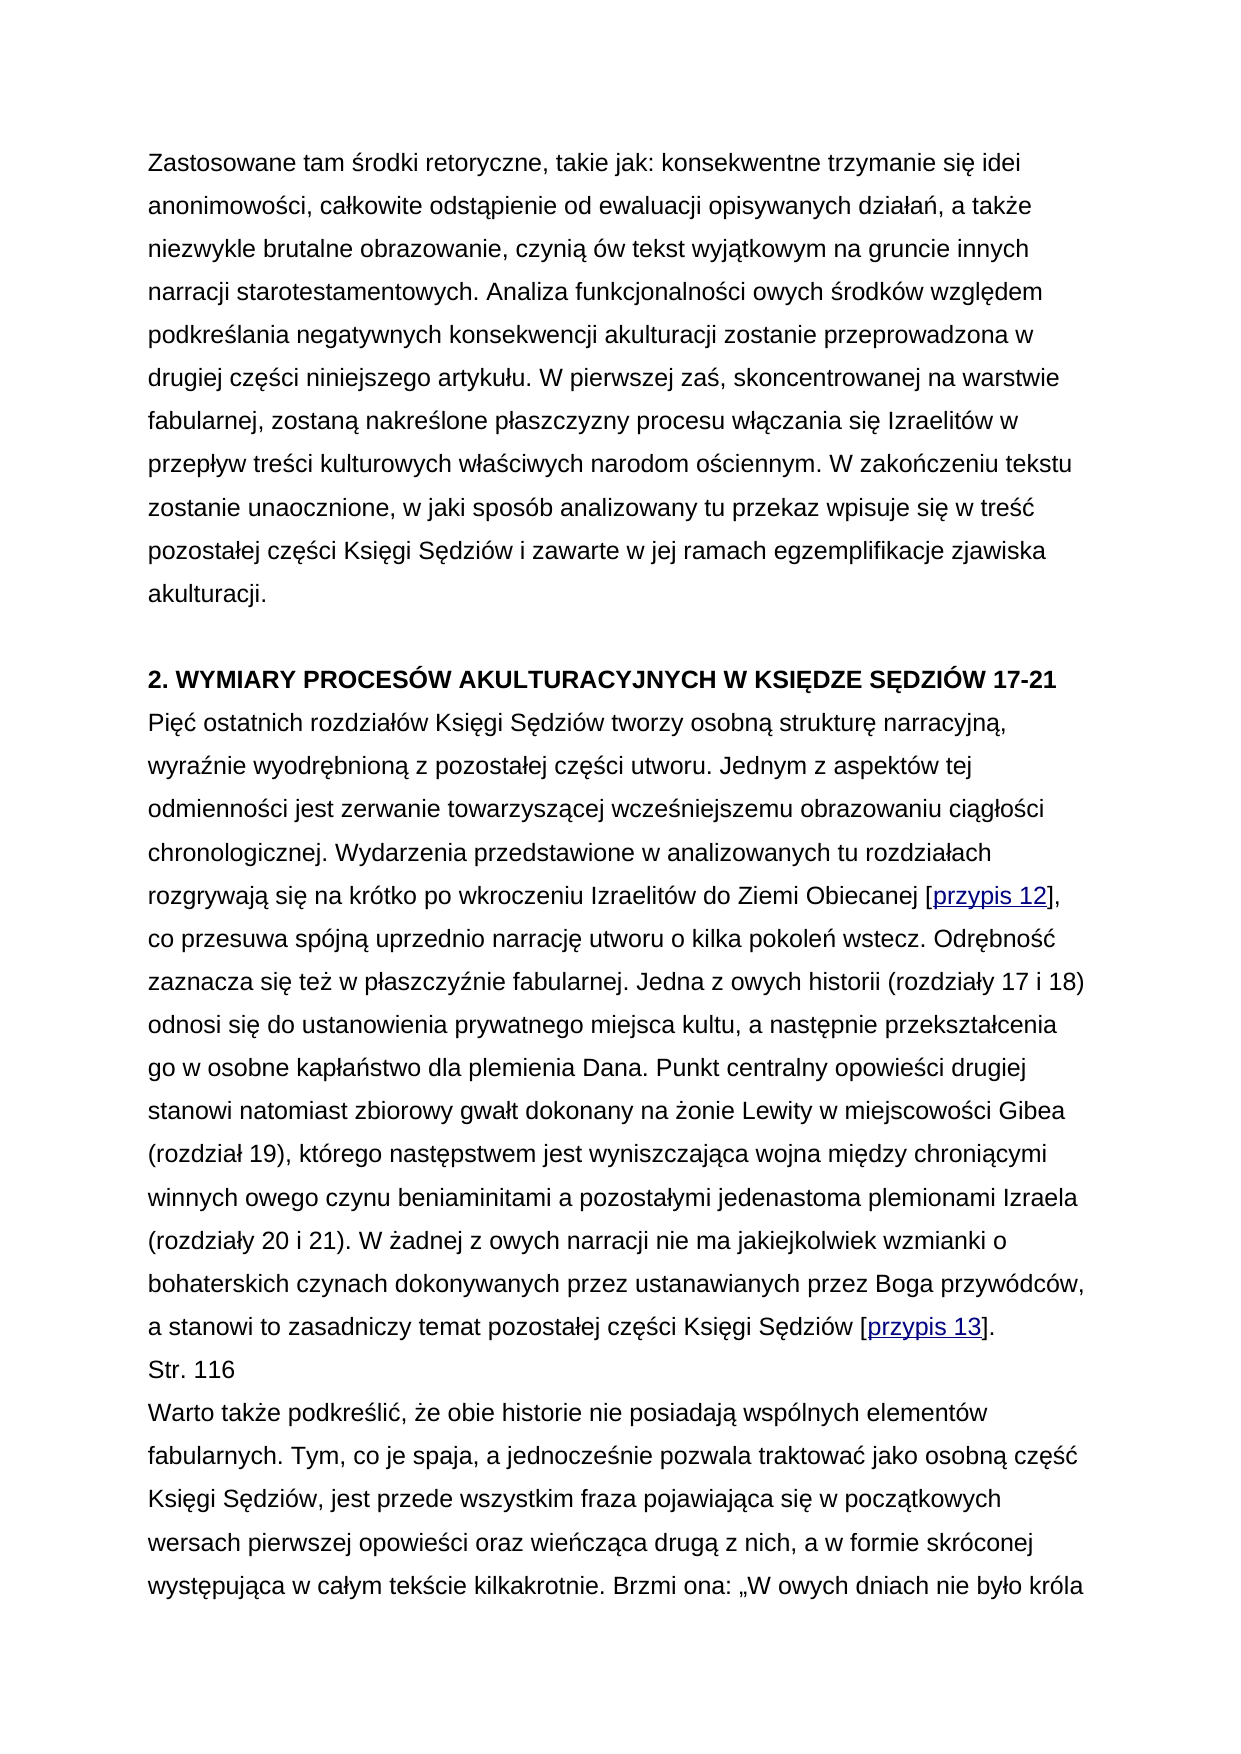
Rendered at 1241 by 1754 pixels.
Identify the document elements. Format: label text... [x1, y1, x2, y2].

text Warto także podkreślić, że obie historie nie posiadają wspólnych elementów fabularnych. Tym, co je spaja, a jednocześnie pozwala traktować jako osobną część Księgi Sędziów, jest przede wszystkim fraza pojawiająca się w początkowych wersach pierwszej opowieści oraz wieńcząca drugą z nich, a w formie skróconej występująca w całym tekście kilkakrotnie. Brzmi ona: „W owych dniach nie było króla [148, 1398, 1093, 1599]
text Pięć ostatnich rozdziałów Księgi Sędziów tworzy osobną strukturę narracyjną, wyraźnie wyodrębnioną z pozostałej części utworu. Jednym z aspektów tej odmienności jest zerwanie towarzyszącej wcześniejszemu obrazowaniu ciągłości chronologicznej. Wydarzenia przedstawione w analizowanych tu rozdziałach rozgrywają się na krótko po wkroczeniu Izraelitów do Ziemi Obiecanej [przypis 12], co przesuwa spójną uprzednio narrację utworu o kilka pokoleń wstecz. Odrębność zaznacza się też w płaszczyźnie fabularnej. Jedna z owych historii (rozdziały 17 i 18) odnosi się do ustanowienia prywatnego miejsca kultu, a następnie przekształcenia go w osobne kapłaństwo dla plemienia Dana. Punkt centralny opowieści drugiej stanowi natomiast zbiorowy gwałt dokonany na żonie Lewity w miejscowości Gibea (rozdział 19), którego następstwem jest wyniszczająca wojna między chroniącymi winnych owego czynu beniaminitami a pozostałymi jedenastoma plemionami Izraela (rozdziały 20 i 21). W żadnej z owych narracji nie ma jakiejkolwiek wzmianki o bohaterskich czynach dokonywanych przez ustanawianych przez Boga przywódców, a stanowi to zasadniczy temat pozostałej części Księgi Sędziów [przypis 13]. [148, 708, 1093, 1341]
text Zastosowane tam środki retoryczne, takie jak: konsekwentne trzymanie się idei anonimowości, całkowite odstąpienie od ewaluacji opisywanych działań, a także niezwykle brutalne obrazowanie, czynią ów tekst wyjątkowym na gruncie innych narracji starotestamentowych. Analiza funkcjonalności owych środków względem podkreślania negatywnych konsekwencji akulturacji zostanie przeprowadzona w drugiej części niniejszego artykułu. W pierwszej zaś, skoncentrowanej na warstwie fabularnej, zostaną nakreślone płaszczyzny procesu włączania się Izraelitów w przepływ treści kulturowych właściwych narodom ościennym. W zakończeniu tekstu zostanie unaocznione, w jaki sposób analizowany tu przekaz wpisuje się w treść pozostałej części Księgi Sędziów i zawarte w jej ramach egzemplifikacje zjawiska akulturacji. [148, 148, 1093, 608]
text Str. 116 [148, 1355, 1093, 1384]
subtitle 2. WYMIARY PROCESÓW AKULTURACYJNYCH W KSIĘDZE SĘDZIÓW 17-21 [148, 665, 1093, 694]
